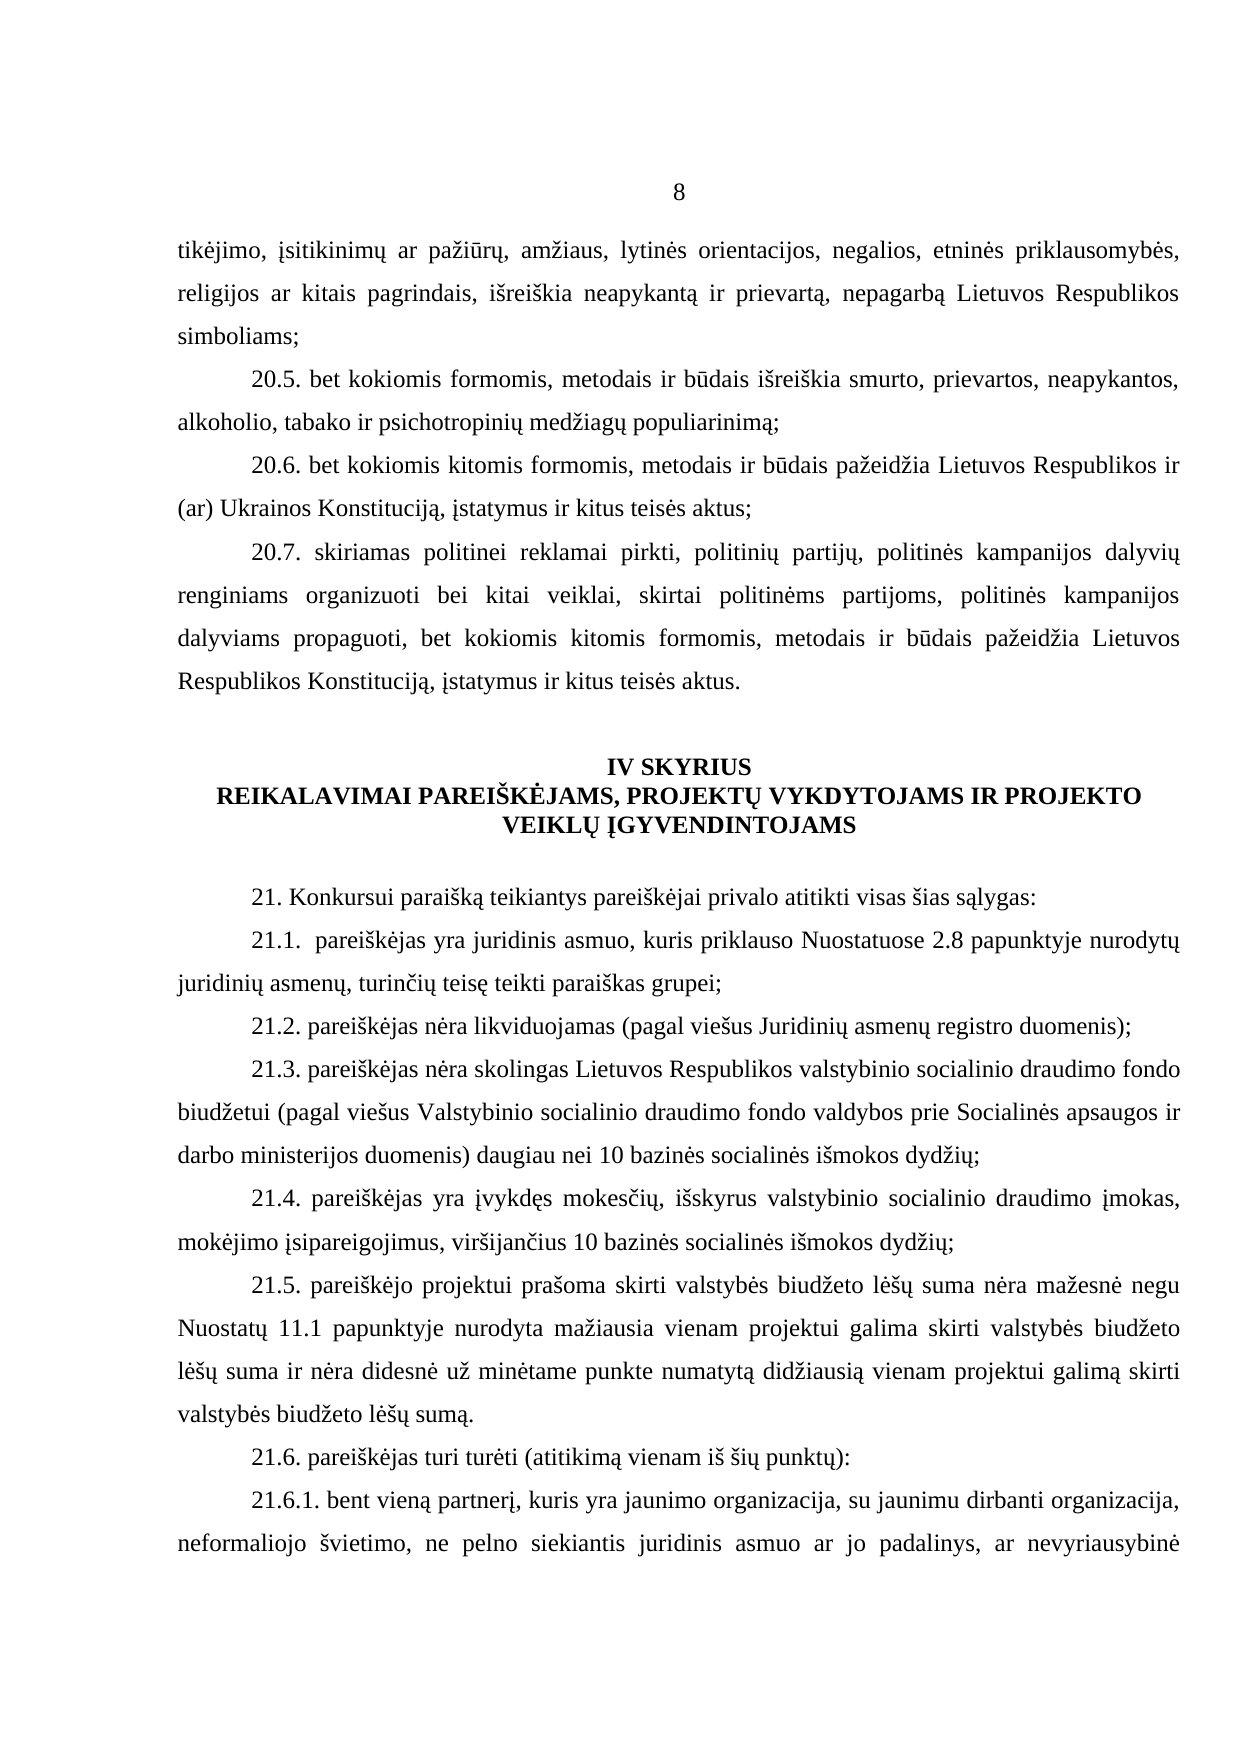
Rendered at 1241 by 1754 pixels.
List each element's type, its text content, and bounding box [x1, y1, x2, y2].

text 20.5. bet kokiomis formomis, metodais ir būdais išreiškia smurto, prievartos, neapykantos, alkoholio, tabako ir psichotropinių medžiagų populiarinimą; [177, 364, 1181, 436]
text IV SKYRIUS [177, 752, 1181, 781]
text 21.3. pareiškėjas nėra skolingas Lietuvos Respublikos valstybinio socialinio draudimo fondo biudžetui (pagal viešus Valstybinio socialinio draudimo fondo valdybos prie Socialinės apsaugos ir darbo ministerijos duomenis) daugiau nei 10 bazinės socialinės išmokos dydžių; [177, 1054, 1181, 1169]
text 21.6.1. bent vieną partnerį, kuris yra jaunimo organizacija, su jaunimu dirbanti organizacija, neformaliojo švietimo, ne pelno siekiantis juridinis asmuo ar jo padalinys, ar nevyriausybinė [177, 1485, 1181, 1557]
text 21.2. pareiškėjas nėra likviduojamas (pagal viešus Juridinių asmenų registro duomenis); [177, 1011, 1181, 1040]
text 21.6. pareiškėjas turi turėti (atitikimą vienam iš šių punktų): [177, 1442, 1181, 1471]
text 21.4. pareiškėjas yra įvykdęs mokesčių, išskyrus valstybinio socialinio draudimo įmokas, mokėjimo įsipareigojimus, viršijančius 10 bazinės socialinės išmokos dydžių; [177, 1183, 1181, 1255]
text 20.6. bet kokiomis kitomis formomis, metodais ir būdais pažeidžia Lietuvos Respublikos ir (ar) Ukrainos Konstituciją, įstatymus ir kitus teisės aktus; [177, 450, 1181, 522]
text 20.7. skiriamas politinei reklamai pirkti, politinių partijų, politinės kampanijos dalyvių renginiams organizuoti bei kitai veiklai, skirtai politinėms partijoms, politinės kampanijos dalyviams propaguoti, bet kokiomis kitomis formomis, metodais ir būdais pažeidžia Lietuvos Respublikos Konstituciją, įstatymus ir kitus teisės aktus. [177, 537, 1181, 695]
text 21. Konkursui paraišką teikiantys pareiškėjai privalo atitikti visas šias sąlygas: [177, 882, 1181, 910]
text tikėjimo, įsitikinimų ar pažiūrų, amžiaus, lytinės orientacijos, negalios, etninės priklausomybės, religijos ar kitais pagrindais, išreiškia neapykantą ir prievartą, nepagarbą Lietuvos Respublikos simboliams; [177, 235, 1181, 350]
text 21.1. pareiškėjas yra juridinis asmuo, kuris priklauso Nuostatuose 2.8 papunktyje nurodytų juridinių asmenų, turinčių teisę teikti paraiškas grupei; [177, 925, 1181, 997]
text 21.5. pareiškėjo projektui prašoma skirti valstybės biudžeto lėšų suma nėra mažesnė negu Nuostatų 11.1 papunktyje nurodyta mažiausia vienam projektui galima skirti valstybės biudžeto lėšų suma ir nėra didesnė už minėtame punkte numatytą didžiausią vienam projektui galimą skirti valstybės biudžeto lėšų sumą. [177, 1270, 1181, 1428]
text REIKALAVIMAI PAREIŠKĖJAMS, PROJEKTŲ VYKDYTOJAMS IR PROJEKTO VEIKLŲ ĮGYVENDINTOJAMS [177, 781, 1181, 838]
